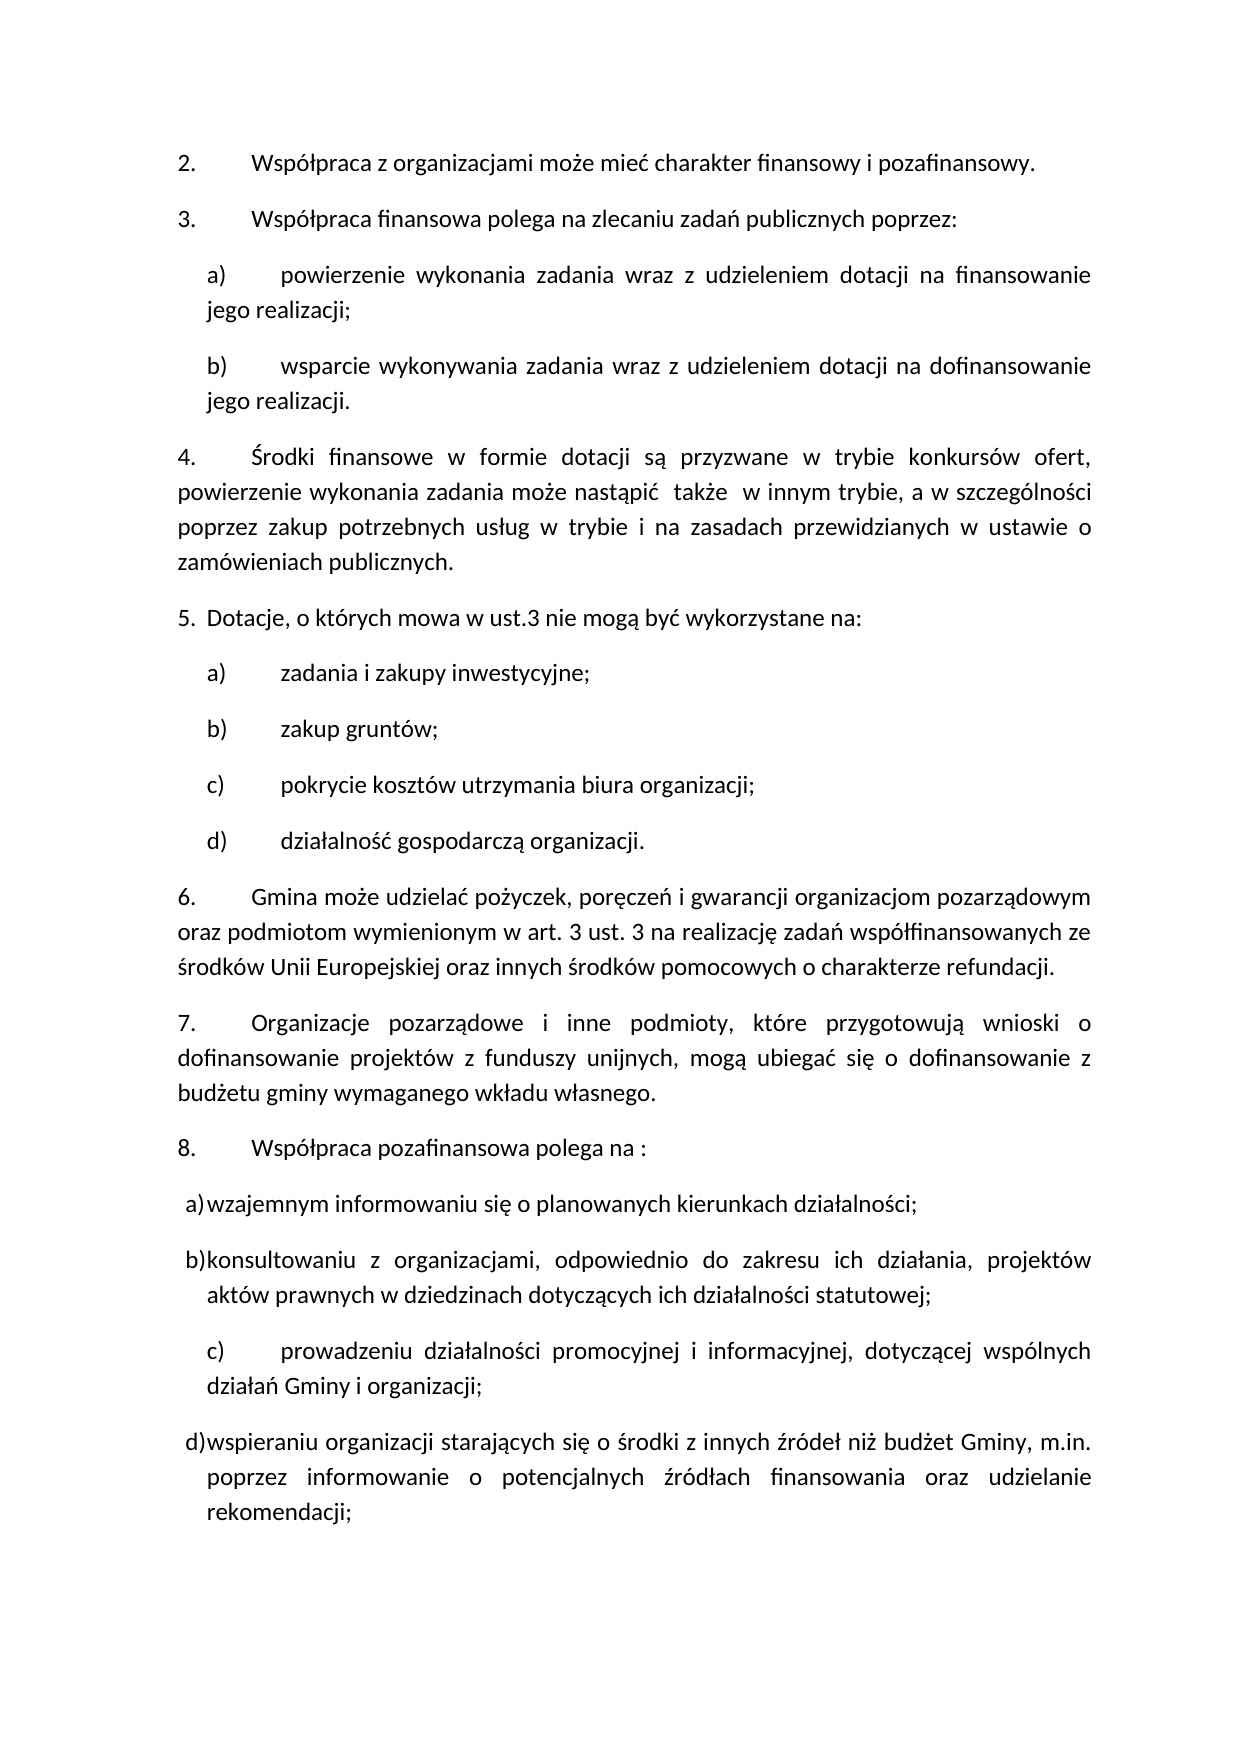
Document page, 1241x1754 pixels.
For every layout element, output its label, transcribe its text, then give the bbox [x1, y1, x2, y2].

list Współpraca pozafinansowa polega na : [177, 1133, 1093, 1163]
list prowadzeniu działalności promocyjnej i informacyjnej, dotyczącej wspólnych działań Gminy i organizacji; [207, 1335, 1093, 1401]
list zakup gruntów; [207, 713, 1093, 744]
list Współpraca finansowa polega na zlecaniu zadań publicznych poprzez: [177, 203, 1093, 234]
list konsultowaniu z organizacjami, odpowiednio do zakresu ich działania, projektów aktów prawnych w dziedzinach dotyczących ich działalności statutowej; [185, 1244, 1093, 1310]
list wzajemnym informowaniu się o planowanych kierunkach działalności; [185, 1188, 1093, 1219]
list wsparcie wykonywania zadania wraz z udzieleniem dotacji na dofinansowanie jego realizacji. [207, 350, 1093, 416]
list powierzenie wykonania zadania wraz z udzieleniem dotacji na finansowanie jego realizacji; [207, 259, 1093, 325]
list wspieraniu organizacji starających się o środki z innych źródeł niż budżet Gminy, m.in. poprzez informowanie o potencjalnych źródłach finansowania oraz udzielanie rekomendacji; [185, 1426, 1093, 1526]
list zadania i zakupy inwestycyjne; [207, 658, 1093, 688]
list pokrycie kosztów utrzymania biura organizacji; [207, 769, 1093, 800]
list Współpraca z organizacjami może mieć charakter finansowy i pozafinansowy. [177, 148, 1093, 178]
list Gmina może udzielać pożyczek, poręczeń i gwarancji organizacjom pozarządowym oraz podmiotom wymienionym w art. 3 ust. 3 na realizację zadań współfinansowanych ze środków Unii Europejskiej oraz innych środków pomocowych o charakterze refundacji. [177, 881, 1093, 981]
list Środki finansowe w formie dotacji są przyzwane w trybie konkursów ofert, powierzenie wykonania zadania może nastąpić także w innym trybie, a w szczególności poprzez zakup potrzebnych usług w trybie i na zasadach przewidzianych w ustawie o zamówieniach publicznych. [177, 441, 1093, 576]
list Dotacje, o których mowa w ust.3 nie mogą być wykorzystane na: [177, 602, 1093, 632]
list działalność gospodarczą organizacji. [207, 825, 1093, 856]
list Organizacje pozarządowe i inne podmioty, które przygotowują wnioski o dofinansowanie projektów z funduszy unijnych, mogą ubiegać się o dofinansowanie z budżetu gminy wymaganego wkładu własnego. [177, 1007, 1093, 1107]
